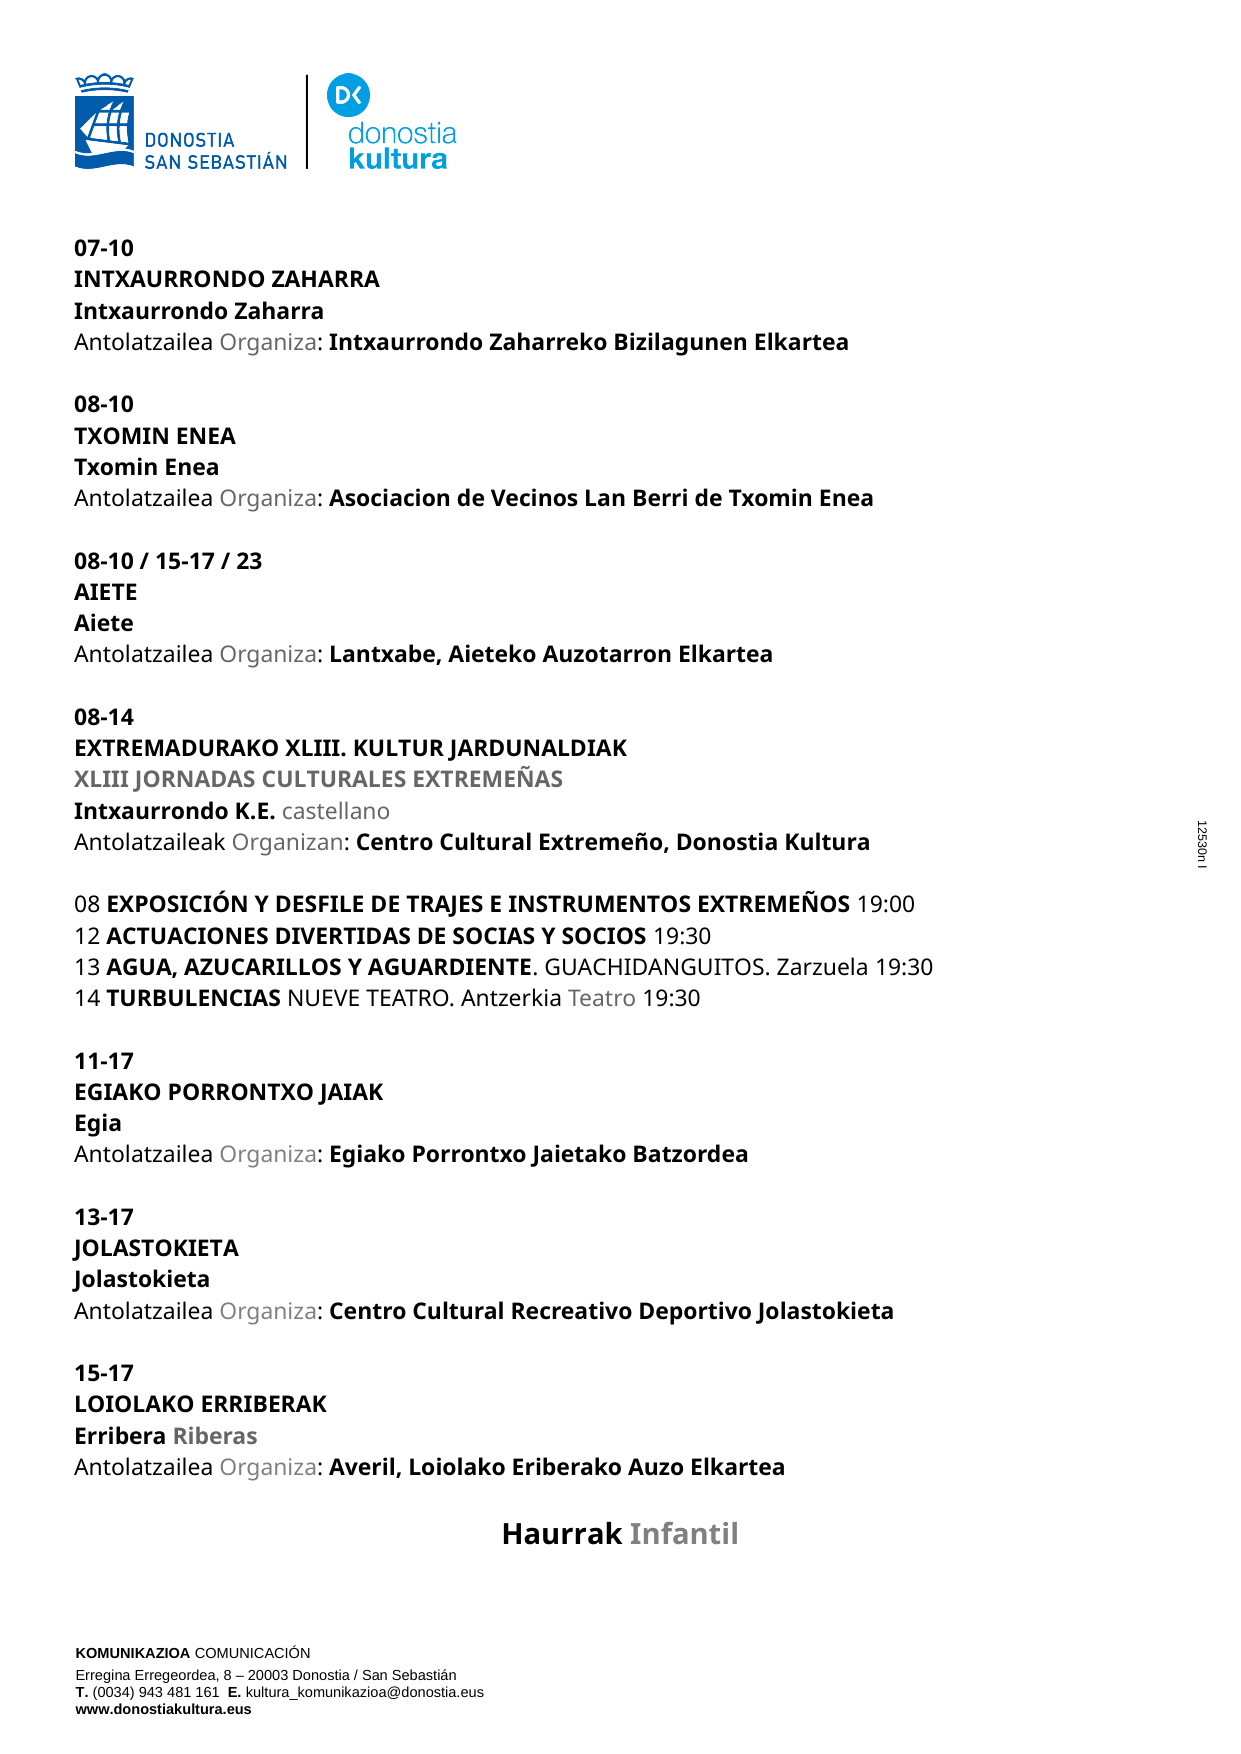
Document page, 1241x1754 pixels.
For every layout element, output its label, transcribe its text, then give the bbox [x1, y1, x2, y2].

text Haurrak Infantil [74, 1513, 1166, 1553]
text Antolatzailea Organiza: Intxaurrondo Zaharreko Bizilagunen Elkartea [74, 326, 1166, 357]
text Egia [74, 1107, 1166, 1138]
text jolastokieta [74, 1232, 1166, 1263]
text Antolatzailea Organiza: Asociacion de Vecinos Lan Berri de Txomin Enea [74, 482, 1166, 513]
text Antolatzailea Organiza: Averil, Loiolako Eriberako Auzo Elkartea [74, 1451, 1166, 1482]
text 15-17 [74, 1357, 1166, 1388]
text 11-17 [74, 1044, 1166, 1076]
text 08-10 / 15-17 / 23 [74, 544, 1166, 576]
picture [337, 87, 349, 103]
text Antolatzaileak Organizan: Centro Cultural Extremeño, Donostia Kultura [74, 826, 1166, 857]
text Antolatzailea Organiza: Centro Cultural Recreativo Deportivo Jolastokieta [74, 1294, 1166, 1326]
text Jolastokieta [74, 1263, 1166, 1294]
text 08-10 [74, 388, 1166, 419]
text Aiete [74, 607, 1166, 638]
picture [75, 73, 457, 169]
text Intxaurrondo Zaharra [74, 294, 1166, 326]
subtitle 13 AGUA, AZUCARILLOS Y AGUARDIENTE. GUACHIDANGUITOS. Zarzuela 19:30 [74, 951, 1166, 982]
subtitle 14 TURBULENCIAS NUEVE TEATRO. Antzerkia Teatro 19:30 [74, 982, 1166, 1013]
text EXTREMADURAKO XLIII. KULTUR JARDUNALDIAK [74, 732, 1166, 763]
picture [353, 87, 360, 103]
text 08-14 [74, 701, 1166, 732]
text 08 EXPOSICIÓN Y DESFILE DE TRAJES E INSTRUMENTOS EXTREMEÑOS 19:00 [74, 888, 1166, 919]
text INTXAURRONDO ZAHARRA [74, 263, 1166, 294]
text Txomin enea [74, 419, 1166, 451]
subtitle Intxaurrondo K.E. castellano [74, 794, 1166, 826]
text Antolatzailea Organiza: Lantxabe, Aieteko Auzotarron Elkartea [74, 638, 1166, 669]
subtitle 12 ACTUACIONES DIVERTIDAS DE SOCIAS Y SOCIOS 19:30 [74, 919, 1166, 951]
text 13-17 [74, 1201, 1166, 1232]
text aiete [74, 576, 1166, 607]
text loiolako erriberak [74, 1388, 1166, 1419]
text Txomin Enea [74, 451, 1166, 482]
text Antolatzailea Organiza: Egiako Porrontxo Jaietako Batzordea [74, 1138, 1166, 1169]
text 07-10 [74, 232, 1166, 263]
text XLIII JORNADAS CULTURALES EXTREMEÑAS [74, 763, 1166, 794]
text Erribera Riberas [74, 1419, 1166, 1451]
text egiako porrontxo jaiak [74, 1076, 1166, 1107]
